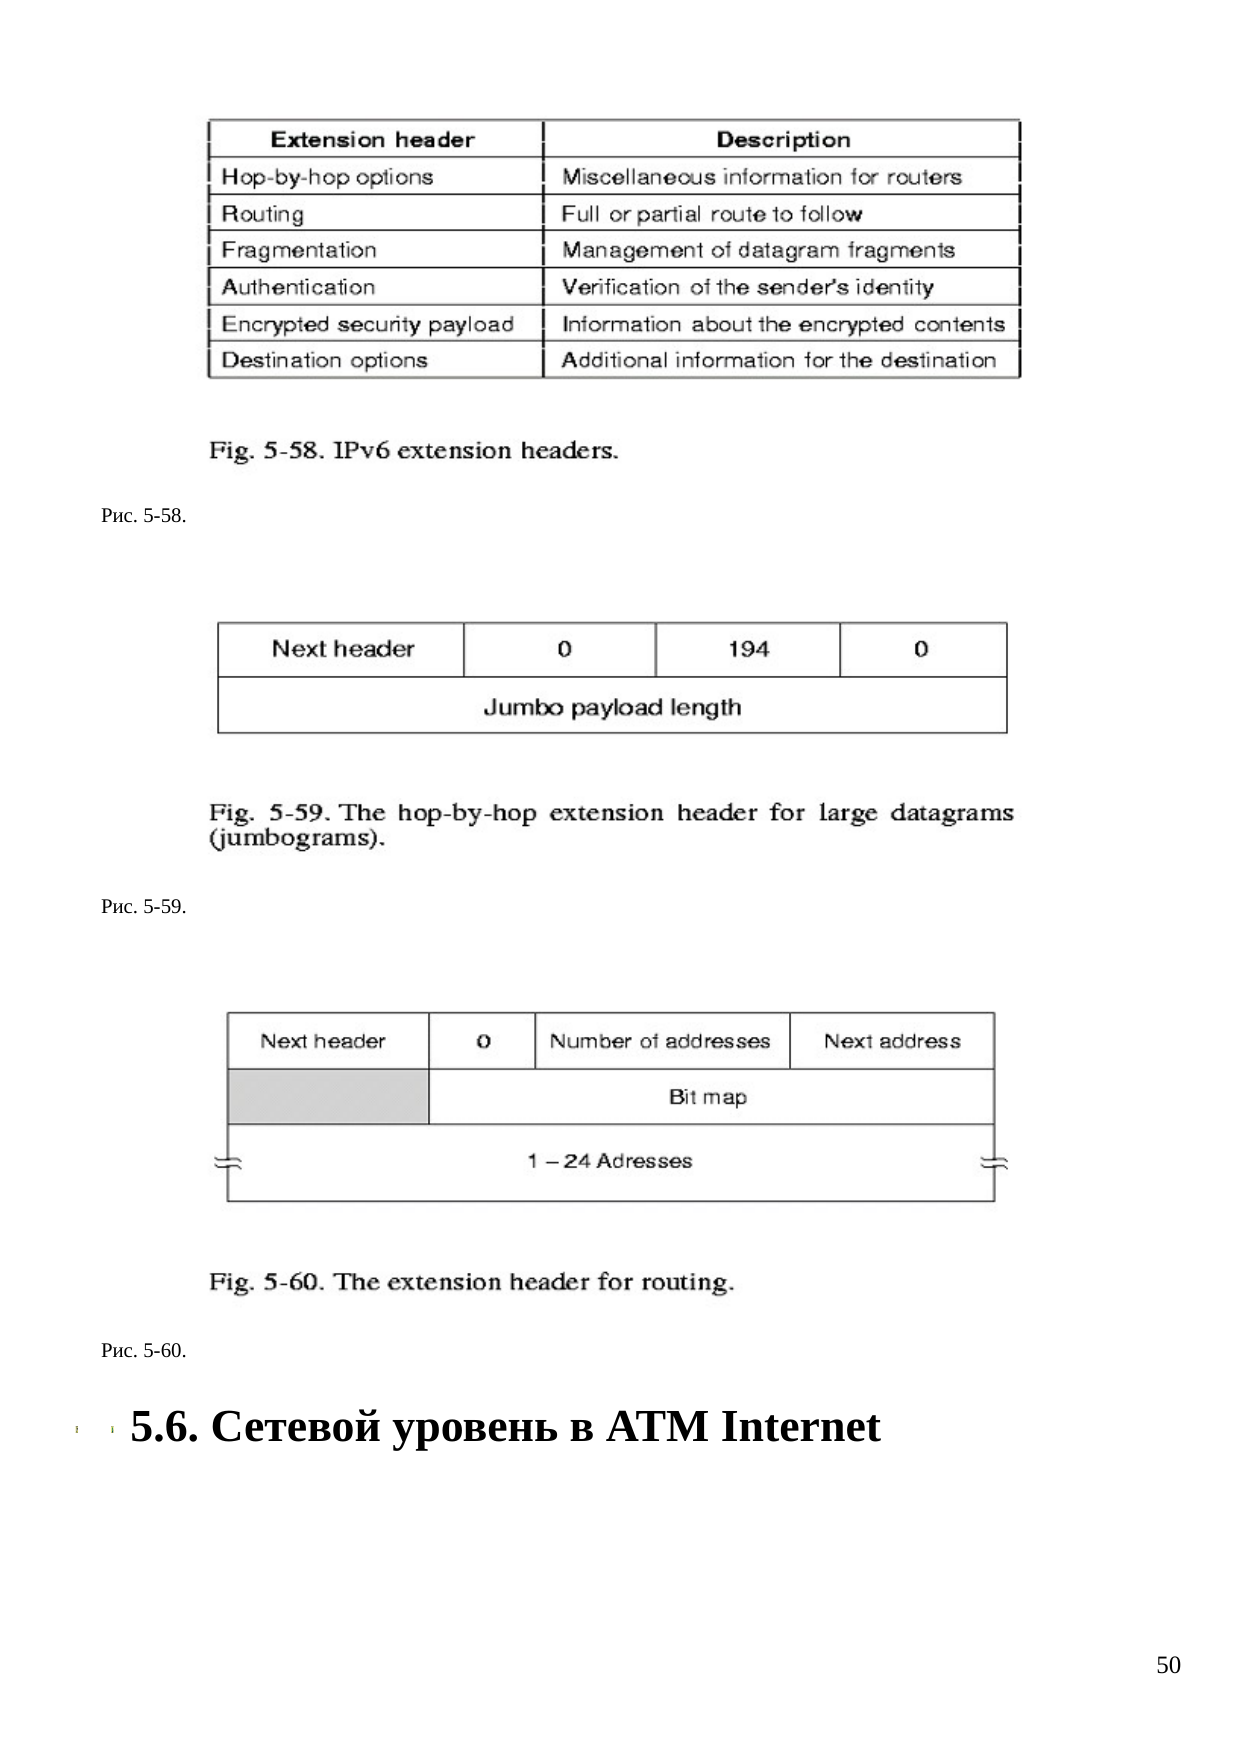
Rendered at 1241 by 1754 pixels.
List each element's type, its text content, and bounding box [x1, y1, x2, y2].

text Рис. 5-60. [59, 1338, 1181, 1362]
text Рис. 5-59. [59, 894, 1181, 918]
picture [75, 597, 1140, 875]
picture [75, 92, 1140, 484]
text Рис. 5-58. [59, 503, 1181, 527]
picture [75, 987, 1140, 1318]
subtitle 5.6. Сетевой уровень в ATM Internet [59, 1398, 1181, 1451]
